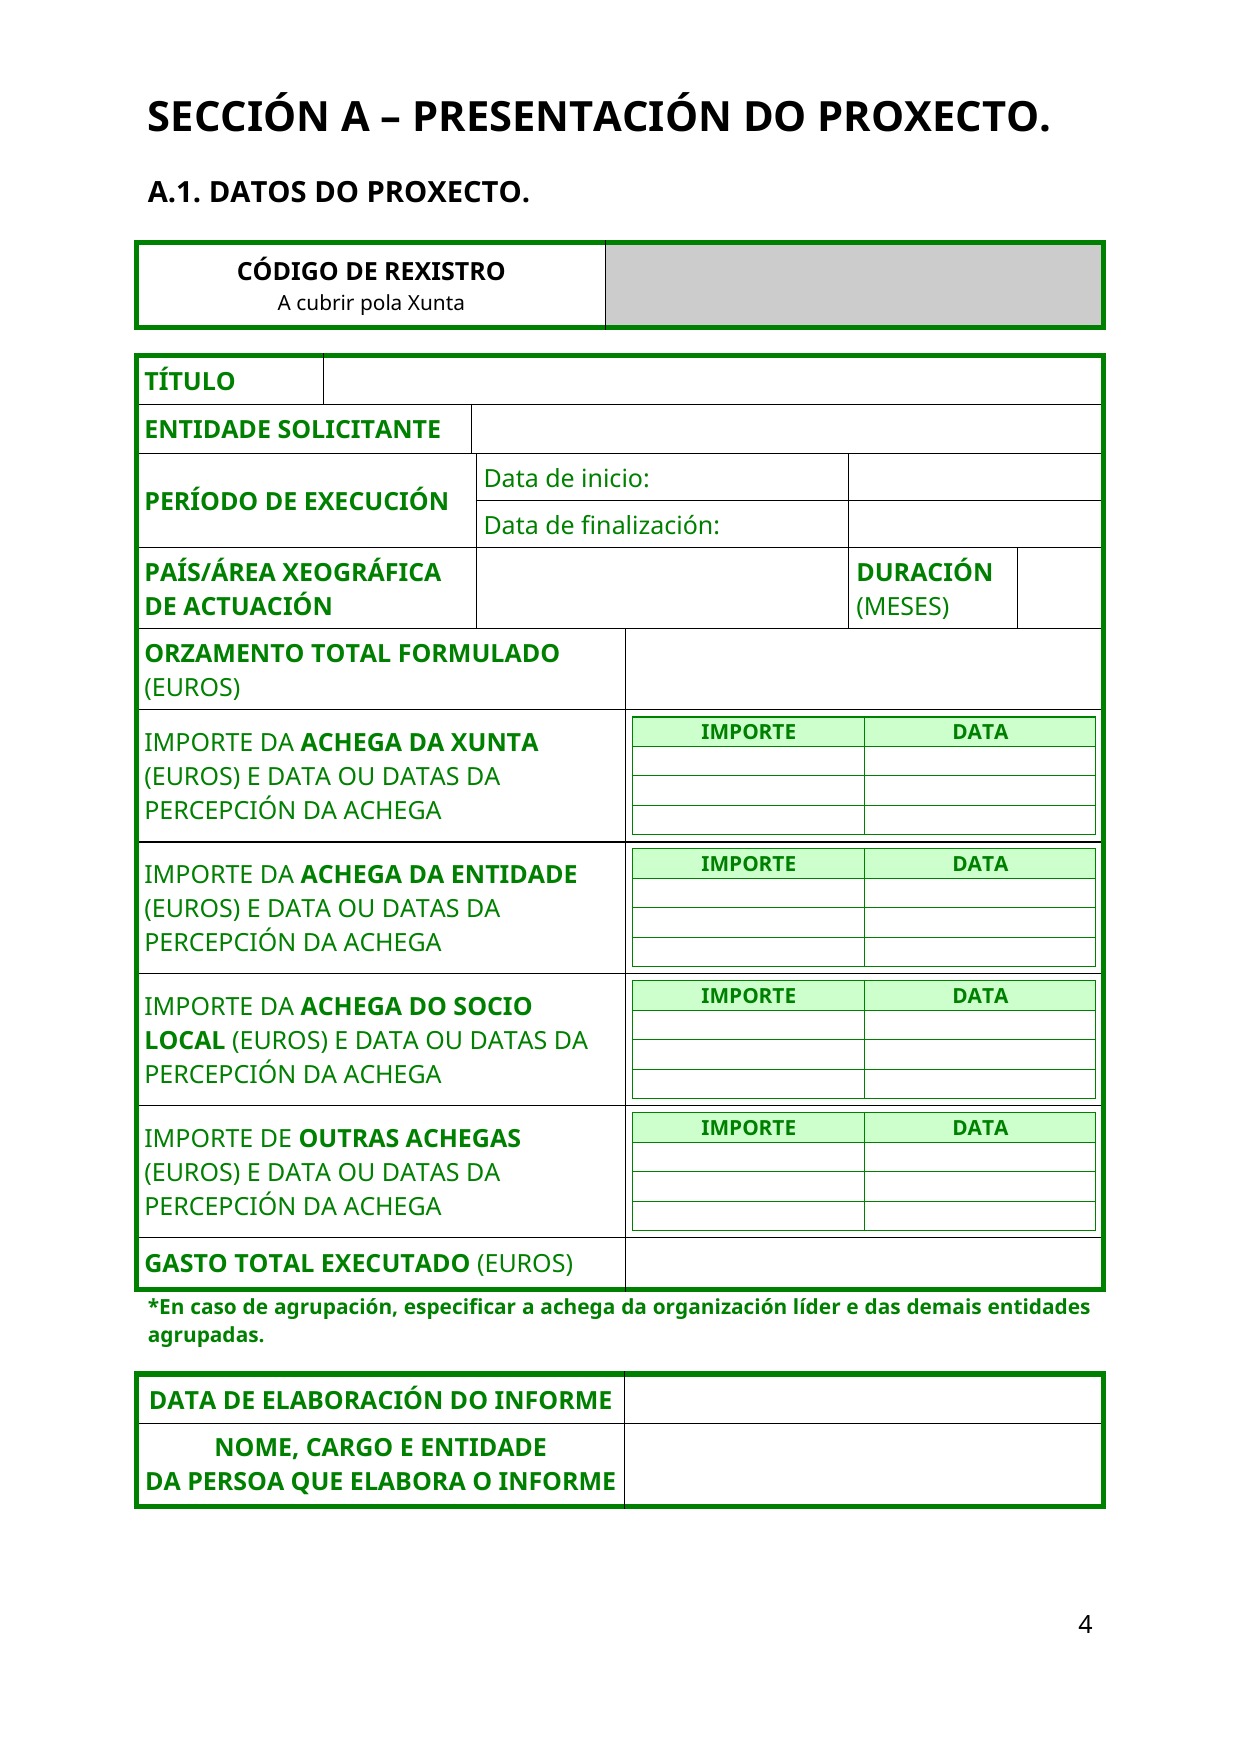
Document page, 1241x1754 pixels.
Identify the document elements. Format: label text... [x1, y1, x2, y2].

table_cell [626, 843, 1101, 973]
table_cell PAÍS/ÁREA XEOGRÁFICA DE ACTUACIÓN [139, 548, 476, 628]
table_cell [477, 548, 848, 628]
table_header [606, 245, 1101, 325]
table_cell [625, 1424, 1101, 1504]
table_cell [865, 747, 1095, 775]
table_cell [633, 1202, 864, 1230]
table_cell [633, 1172, 864, 1201]
table_header CÓDIGO DE REXISTRO A cubrir pola Xunta [139, 245, 605, 325]
table_cell [865, 1011, 1095, 1039]
table_cell [865, 1040, 1095, 1069]
table_cell [472, 405, 1101, 453]
table_header IMPORTE [633, 1113, 864, 1142]
table_cell [633, 1143, 864, 1171]
table_cell [865, 908, 1095, 937]
table_header DATA DE ELABORACIÓN DO INFORME [139, 1377, 624, 1423]
table_cell ORZAMENTO TOTAL FORMULADO (EUROS) [139, 629, 625, 709]
table_cell [633, 1070, 864, 1098]
table_cell [865, 1202, 1095, 1230]
table_cell [865, 879, 1095, 907]
table_cell [633, 879, 864, 907]
table_header [324, 358, 1101, 404]
table_cell [633, 776, 864, 805]
table_cell [633, 938, 864, 966]
table_cell IMPORTE DA ACHEGA DA ENTIDADE (EUROS) E DATA OU DATAS DA PERCEPCIÓN DA ACHEGA [139, 843, 625, 973]
table_cell [849, 454, 1101, 500]
table_cell IMPORTE DE OUTRAS ACHEGAS (EUROS) E DATA OU DATAS DA PERCEPCIÓN DA ACHEGA [139, 1106, 625, 1237]
table_header IMPORTE [633, 849, 864, 878]
table_cell [633, 747, 864, 775]
table_cell DURACIÓN (MESES) [849, 548, 1017, 628]
table_header DATA [865, 1113, 1095, 1142]
table_cell [633, 1011, 864, 1039]
table_cell [865, 1172, 1095, 1201]
table_cell ENTIDADE SOLICITANTE [139, 405, 471, 453]
text A.1. DATOS DO PROXECTO. [148, 172, 1092, 211]
table_header IMPORTE [633, 718, 864, 746]
table_cell [849, 501, 1101, 547]
table_header DATA [865, 981, 1095, 1010]
table_cell GASTO TOTAL EXECUTADO (EUROS) [139, 1238, 625, 1287]
table_cell [865, 1143, 1095, 1171]
table_cell [626, 1238, 1101, 1287]
table_header DATA [865, 849, 1095, 878]
table_header IMPORTE [633, 981, 864, 1010]
table_cell IMPORTE DA ACHEGA DA XUNTA (EUROS) E DATA OU DATAS DA PERCEPCIÓN DA ACHEGA [139, 710, 625, 841]
table_cell Data de inicio: [477, 454, 848, 500]
table_cell IMPORTE DA ACHEGA DO SOCIO LOCAL (EUROS) E DATA OU DATAS DA PERCEPCIÓN DA ACHEGA [139, 974, 625, 1105]
table_cell [865, 806, 1095, 834]
table_header [625, 1377, 1101, 1423]
table_cell [1018, 548, 1101, 628]
table_cell [626, 629, 1101, 709]
subtitle SECCIÓN A – PRESENTACIÓN DO PROXECTO. [148, 86, 1092, 143]
table_cell [626, 710, 1101, 841]
table_cell Data de finalización: [477, 501, 848, 547]
table_cell PERÍODO DE EXECUCIÓN [139, 454, 476, 547]
table_cell [626, 1106, 1101, 1237]
table_cell [865, 938, 1095, 966]
table_cell [633, 806, 864, 834]
table_cell NOME, CARGO E ENTIDADE DA PERSOA QUE ELABORA O INFORME [139, 1424, 624, 1504]
text *En caso de agrupación, especificar a achega da organización líder e das demais entidades agrupadas. [148, 1292, 1092, 1349]
table_header DATA [865, 718, 1095, 746]
table_cell [865, 1070, 1095, 1098]
table_cell [626, 974, 1101, 1105]
table_cell [865, 776, 1095, 805]
table_cell [633, 1040, 864, 1069]
table_cell [633, 908, 864, 937]
table_header TÍTULO [139, 358, 323, 404]
